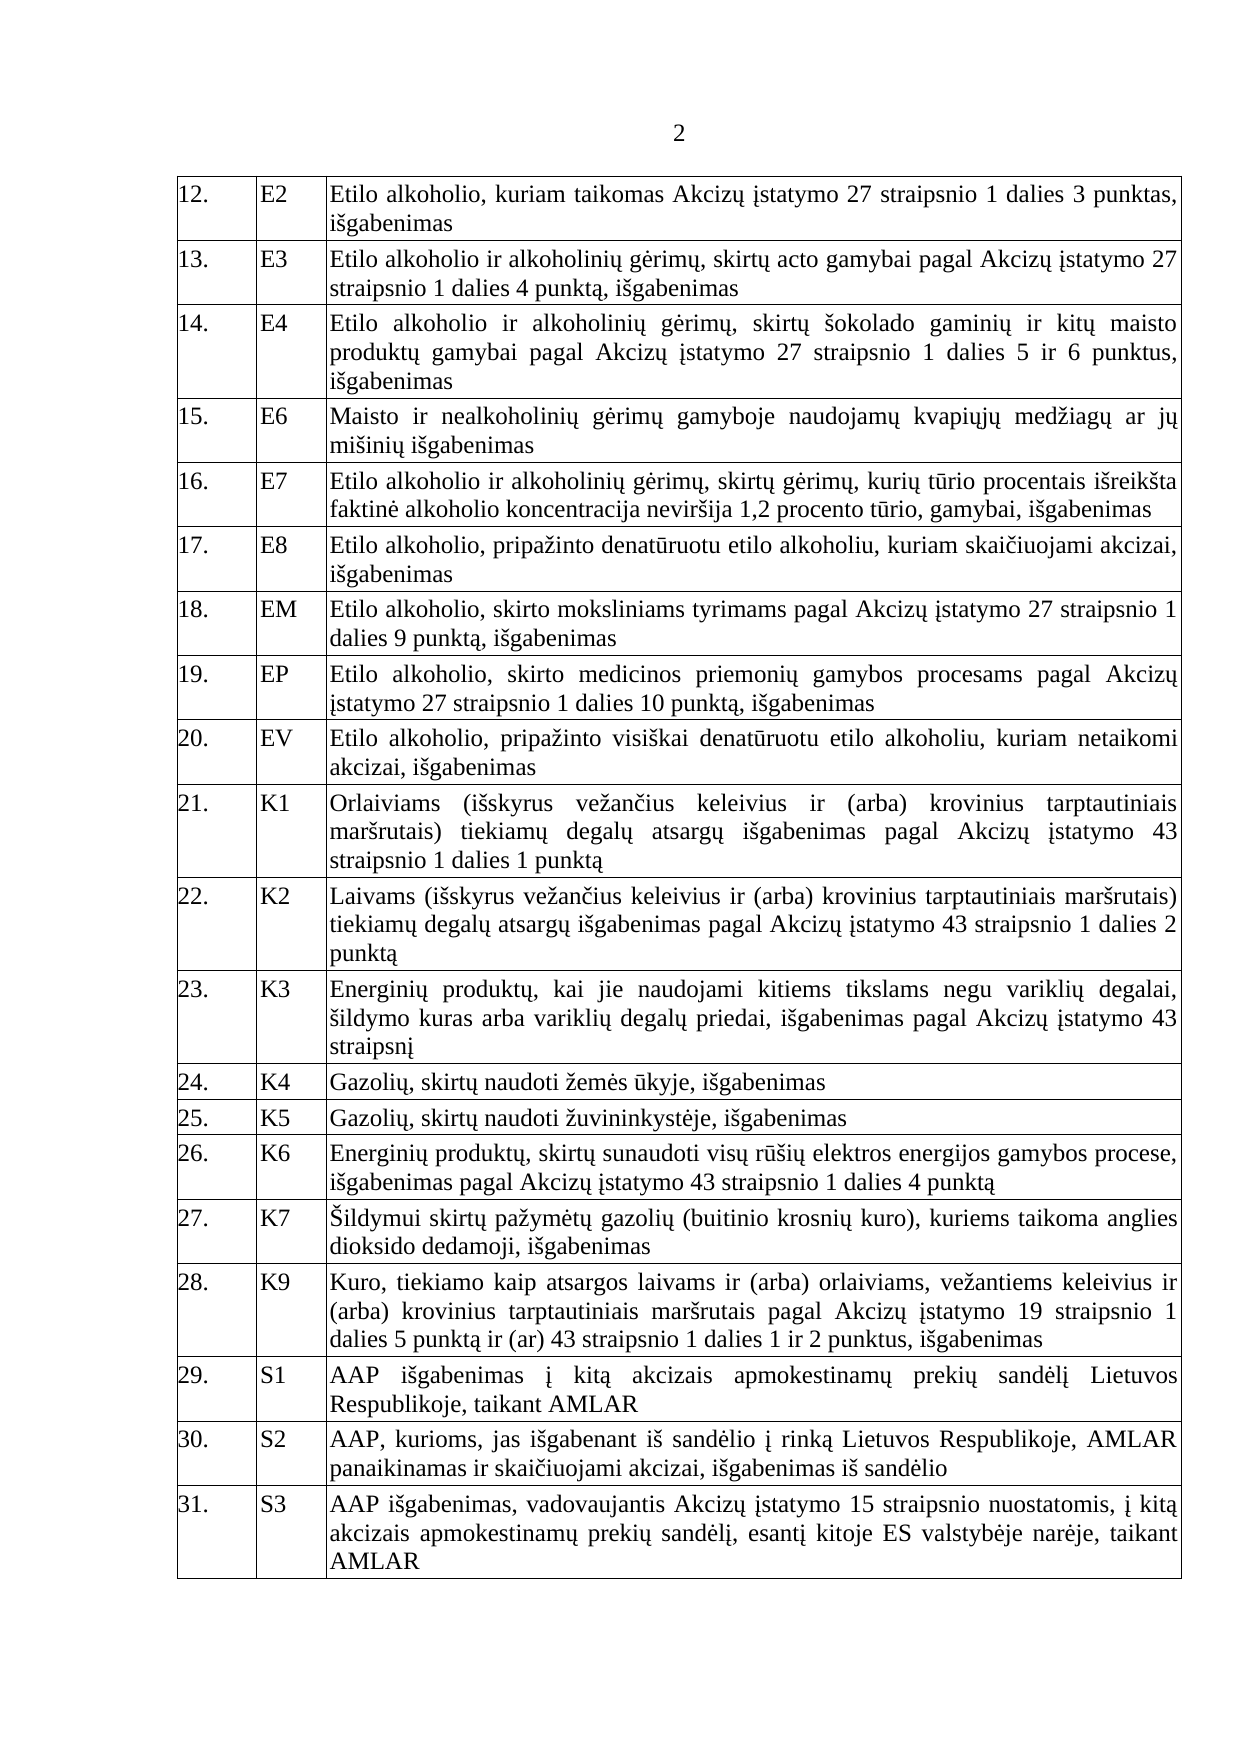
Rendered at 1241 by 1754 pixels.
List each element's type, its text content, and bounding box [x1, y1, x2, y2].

table_cell Etilo alkoholio ir alkoholinių gėrimų, skirtų gėrimų, kurių tūrio procentais išreikšta faktinė alkoholio koncentracija neviršija 1,2 procento tūrio, gamybai, išgabenimas [327, 463, 1181, 526]
table_cell 25. [178, 1100, 256, 1134]
table_cell 30. [178, 1422, 256, 1485]
table_cell Laivams (išskyrus vežančius keleivius ir (arba) krovinius tarptautiniais maršrutais) tiekiamų degalų atsargų išgabenimas pagal Akcizų įstatymo 43 straipsnio 1 dalies 2 punktą [327, 878, 1181, 970]
table_cell AAP išgabenimas, vadovaujantis Akcizų įstatymo 15 straipsnio nuostatomis, į kitą akcizais apmokestinamų prekių sandėlį, esantį kitoje ES valstybėje narėje, taikant AMLAR [327, 1486, 1181, 1578]
table_cell E4 [257, 305, 326, 397]
table_cell K9 [257, 1264, 326, 1356]
table_cell Energinių produktų, kai jie naudojami kitiems tikslams negu variklių degalai, šildymo kuras arba variklių degalų priedai, išgabenimas pagal Akcizų įstatymo 43 straipsnį [327, 971, 1181, 1063]
table_cell 29. [178, 1357, 256, 1421]
table_cell S2 [257, 1422, 326, 1485]
table_cell Etilo alkoholio, kuriam taikomas Akcizų įstatymo 27 straipsnio 1 dalies 3 punktas, išgabenimas [327, 177, 1181, 240]
table_cell 13. [178, 241, 256, 304]
table_cell 19. [178, 656, 256, 719]
table_cell 28. [178, 1264, 256, 1356]
table_cell EV [257, 720, 326, 784]
table_cell 27. [178, 1200, 256, 1263]
table_cell K2 [257, 878, 326, 970]
table_cell 16. [178, 463, 256, 526]
table_cell E6 [257, 399, 326, 462]
table_cell Orlaiviams (išskyrus vežančius keleivius ir (arba) krovinius tarptautiniais maršrutais) tiekiamų degalų atsargų išgabenimas pagal Akcizų įstatymo 43 straipsnio 1 dalies 1 punktą [327, 785, 1181, 877]
table_cell 17. [178, 527, 256, 591]
table_cell 14. [178, 305, 256, 397]
table_cell EP [257, 656, 326, 719]
table_cell K6 [257, 1135, 326, 1199]
table_cell K5 [257, 1100, 326, 1134]
table_cell 22. [178, 878, 256, 970]
table_cell Maisto ir nealkoholinių gėrimų gamyboje naudojamų kvapiųjų medžiagų ar jų mišinių išgabenimas [327, 399, 1181, 462]
table_cell Etilo alkoholio ir alkoholinių gėrimų, skirtų acto gamybai pagal Akcizų įstatymo 27 straipsnio 1 dalies 4 punktą, išgabenimas [327, 241, 1181, 304]
table_cell Etilo alkoholio ir alkoholinių gėrimų, skirtų šokolado gaminių ir kitų maisto produktų gamybai pagal Akcizų įstatymo 27 straipsnio 1 dalies 5 ir 6 punktus, išgabenimas [327, 305, 1181, 397]
table_cell Energinių produktų, skirtų sunaudoti visų rūšių elektros energijos gamybos procese, išgabenimas pagal Akcizų įstatymo 43 straipsnio 1 dalies 4 punktą [327, 1135, 1181, 1199]
table_cell 23. [178, 971, 256, 1063]
table_cell K1 [257, 785, 326, 877]
table_cell 18. [178, 592, 256, 655]
table_cell AAP, kurioms, jas išgabenant iš sandėlio į rinką Lietuvos Respublikoje, AMLAR panaikinamas ir skaičiuojami akcizai, išgabenimas iš sandėlio [327, 1422, 1181, 1485]
table_cell 21. [178, 785, 256, 877]
table_cell 26. [178, 1135, 256, 1199]
table_cell 24. [178, 1064, 256, 1099]
table_cell K7 [257, 1200, 326, 1263]
table_cell E7 [257, 463, 326, 526]
table_cell E3 [257, 241, 326, 304]
table_cell Gazolių, skirtų naudoti žuvininkystėje, išgabenimas [327, 1100, 1181, 1134]
table_cell S3 [257, 1486, 326, 1578]
table_cell 31. [178, 1486, 256, 1578]
table_cell E8 [257, 527, 326, 591]
table_cell 15. [178, 399, 256, 462]
table_cell Etilo alkoholio, skirto medicinos priemonių gamybos procesams pagal Akcizų įstatymo 27 straipsnio 1 dalies 10 punktą, išgabenimas [327, 656, 1181, 719]
table_cell K4 [257, 1064, 326, 1099]
table_cell AAP išgabenimas į kitą akcizais apmokestinamų prekių sandėlį Lietuvos Respublikoje, taikant AMLAR [327, 1357, 1181, 1421]
table_cell Etilo alkoholio, skirto moksliniams tyrimams pagal Akcizų įstatymo 27 straipsnio 1 dalies 9 punktą, išgabenimas [327, 592, 1181, 655]
table_cell Gazolių, skirtų naudoti žemės ūkyje, išgabenimas [327, 1064, 1181, 1099]
table_cell Etilo alkoholio, pripažinto visiškai denatūruotu etilo alkoholiu, kuriam netaikomi akcizai, išgabenimas [327, 720, 1181, 784]
table_cell S1 [257, 1357, 326, 1421]
table_cell 20. [178, 720, 256, 784]
table_cell 12. [178, 177, 256, 240]
table_cell Kuro, tiekiamo kaip atsargos laivams ir (arba) orlaiviams, vežantiems keleivius ir (arba) krovinius tarptautiniais maršrutais pagal Akcizų įstatymo 19 straipsnio 1 dalies 5 punktą ir (ar) 43 straipsnio 1 dalies 1 ir 2 punktus, išgabenimas [327, 1264, 1181, 1356]
table_cell K3 [257, 971, 326, 1063]
table_cell EM [257, 592, 326, 655]
table_cell Šildymui skirtų pažymėtų gazolių (buitinio krosnių kuro), kuriems taikoma anglies dioksido dedamoji, išgabenimas [327, 1200, 1181, 1263]
table_cell E2 [257, 177, 326, 240]
table_cell Etilo alkoholio, pripažinto denatūruotu etilo alkoholiu, kuriam skaičiuojami akcizai, išgabenimas [327, 527, 1181, 591]
